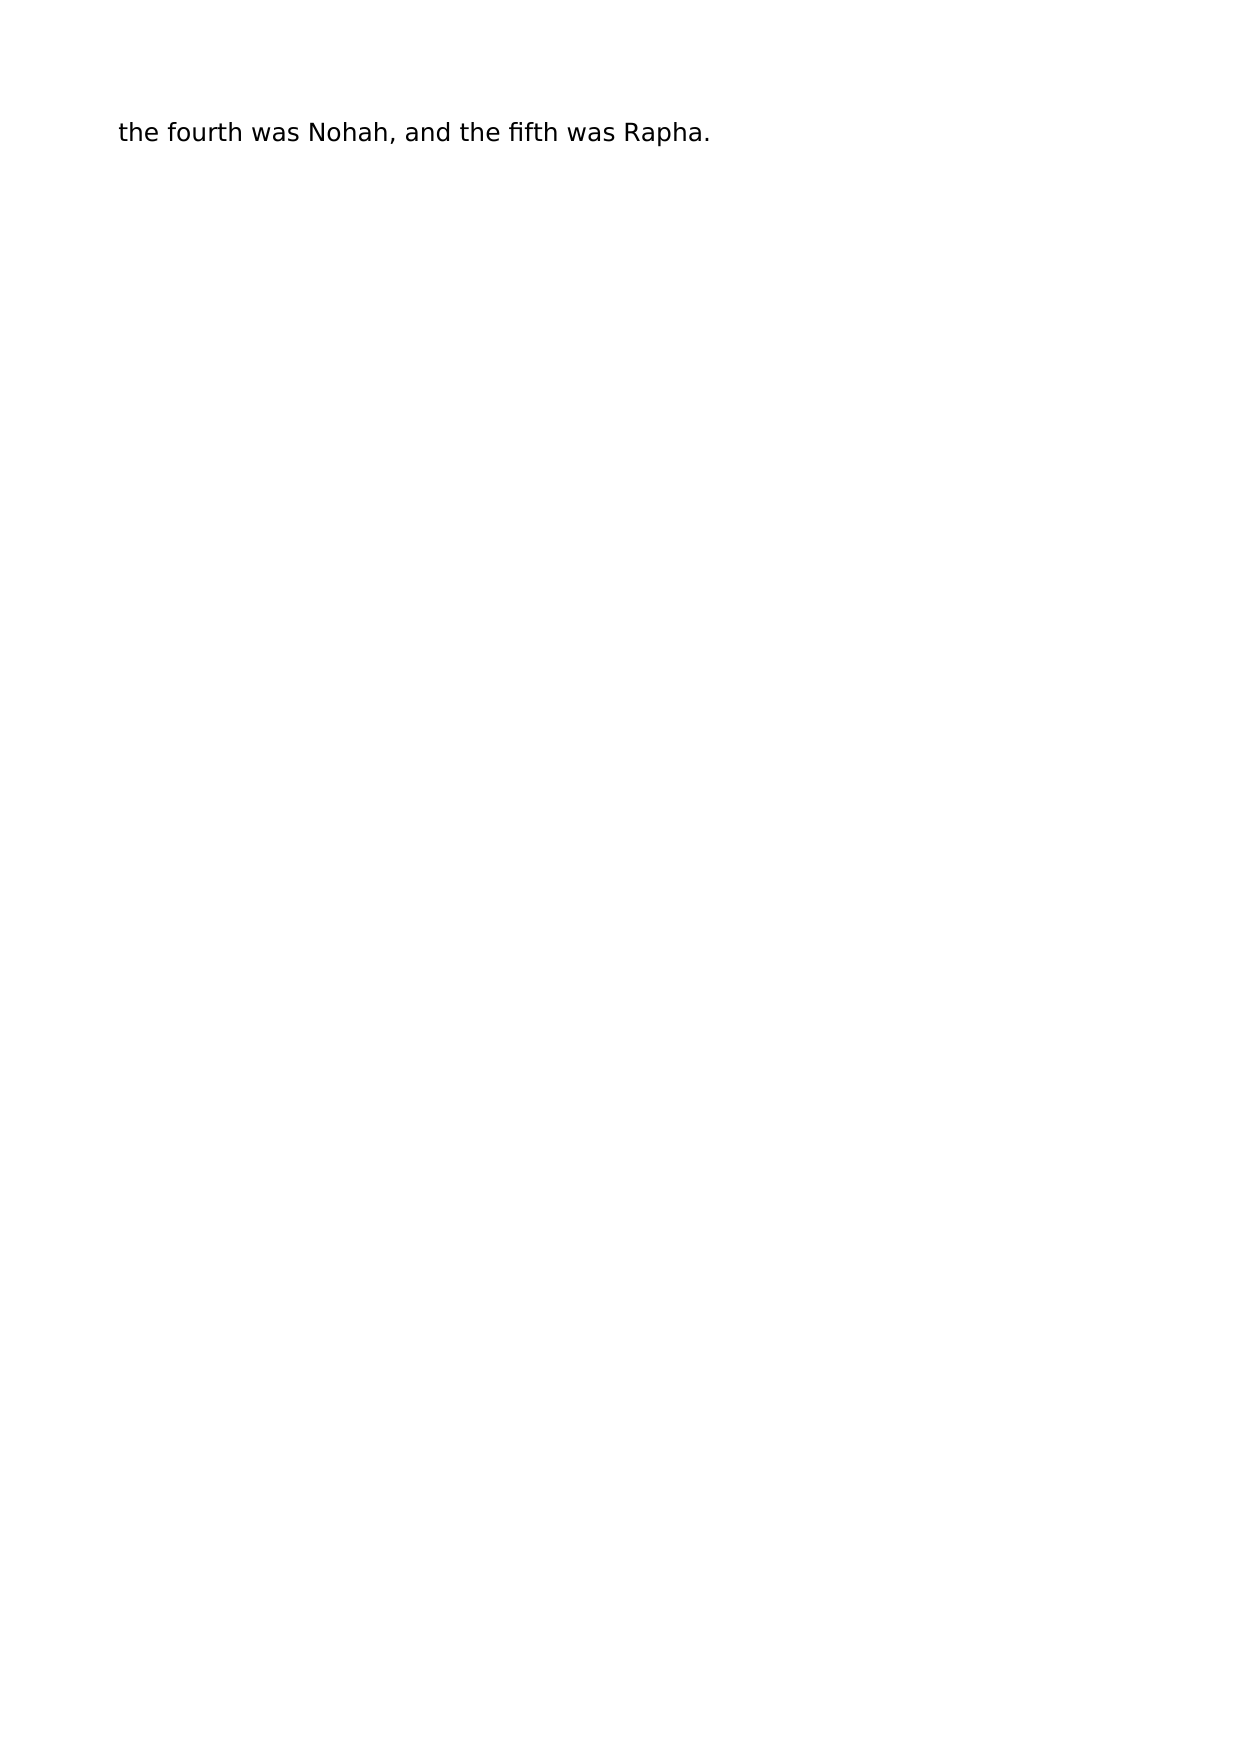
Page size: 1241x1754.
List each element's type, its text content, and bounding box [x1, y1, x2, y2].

text the fourth was Nohah, and the fifth was Rapha. [118, 118, 1122, 147]
